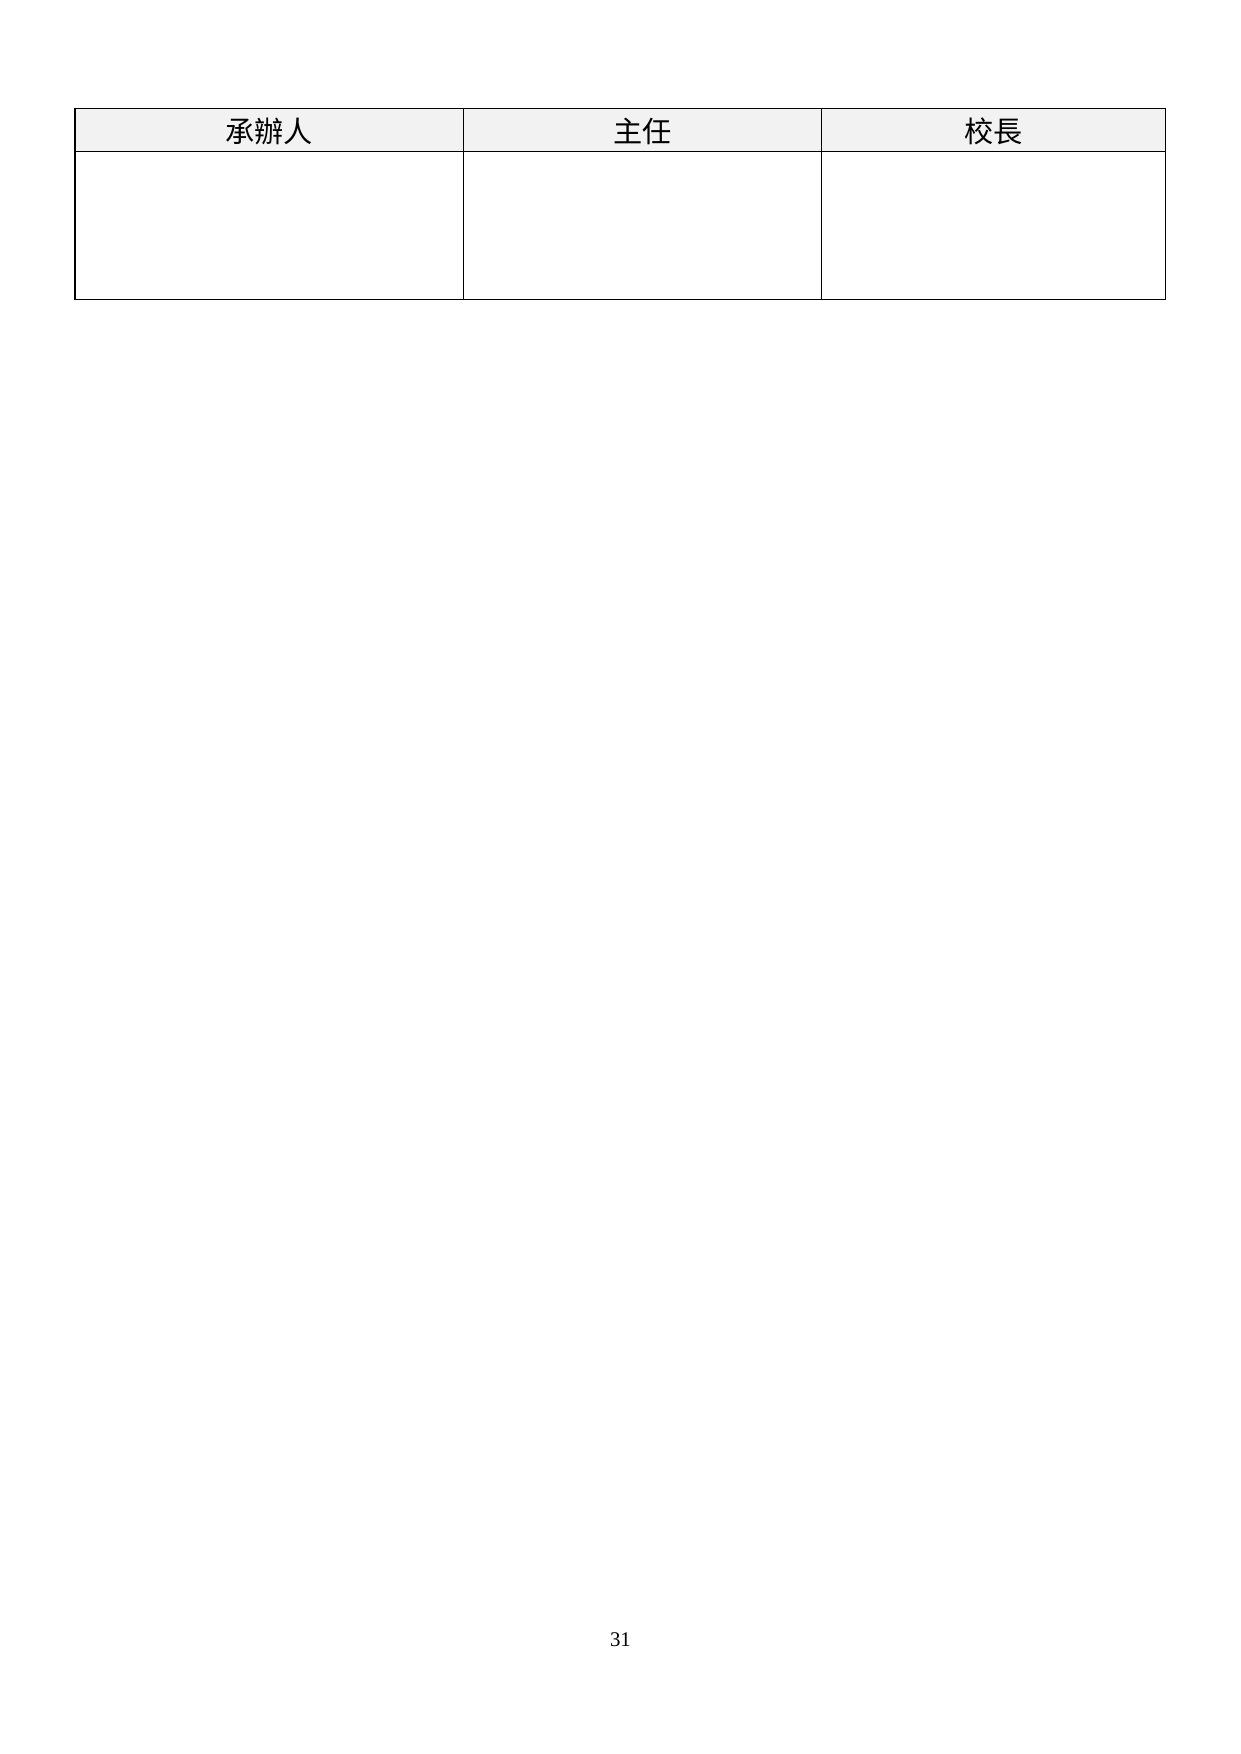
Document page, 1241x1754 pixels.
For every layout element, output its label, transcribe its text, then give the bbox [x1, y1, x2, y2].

table_cell 校長 [822, 109, 1165, 151]
table_cell 主任 [464, 109, 821, 151]
table_cell [464, 152, 821, 298]
table_cell [76, 152, 463, 298]
table_cell 承辦人 [76, 109, 463, 151]
table_cell [822, 152, 1165, 298]
